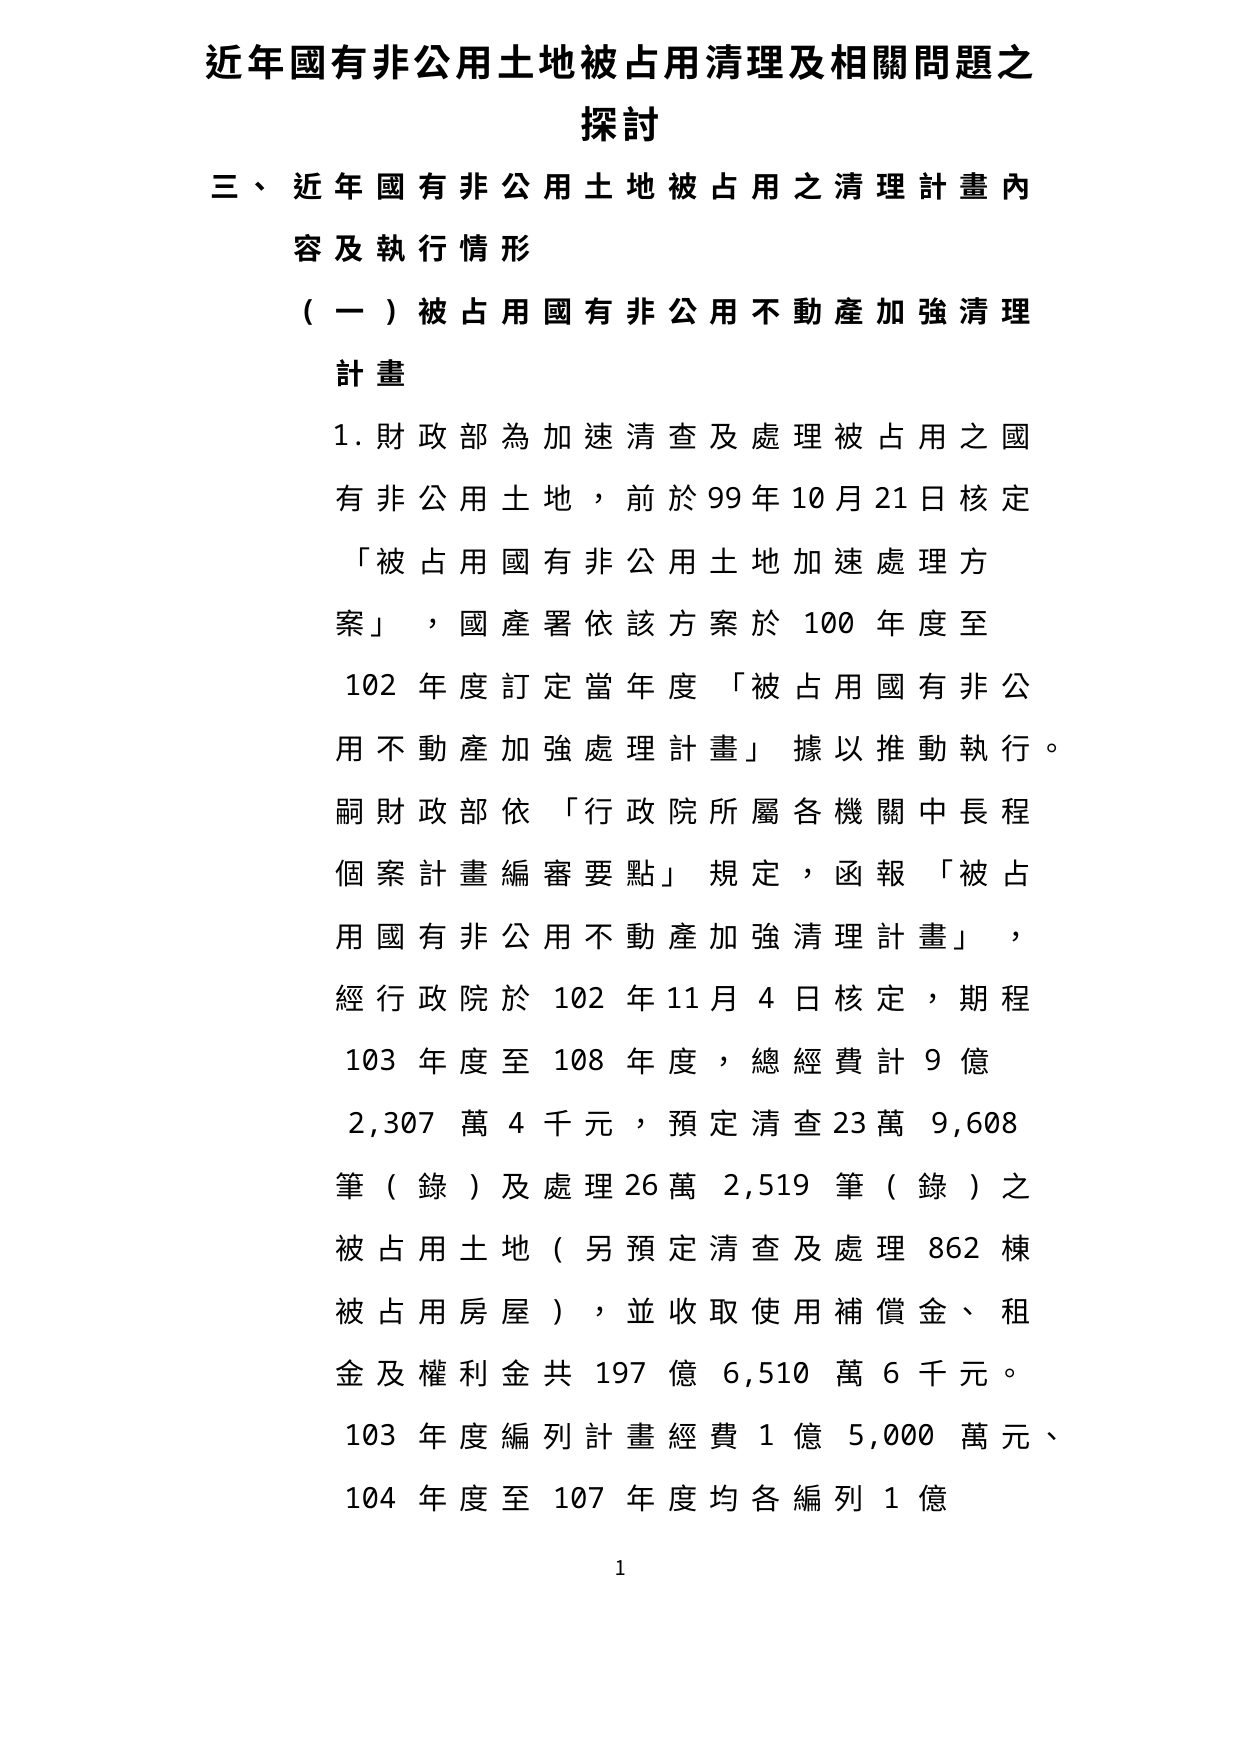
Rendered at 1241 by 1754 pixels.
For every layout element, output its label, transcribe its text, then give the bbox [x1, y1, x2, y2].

text 三、近年國有非公用土地被占用之清理計畫內容及執行情形 [203, 143, 1037, 268]
text 1.財政部為加速清查及處理被占用之國有非公用土地，前於99年10月21日核定「被占用國有非公用土地加速處理方案」，國產署依該方案於100年度至102年度訂定當年度「被占用國有非公用不動產加強處理計畫」據以推動執行。嗣財政部依「行政院所屬各機關中長程個案計畫編審要點」規定，函報「被占用國有非公用不動產加強清理計畫」，經行政院於102年11月4日核定，期程103年度至108年度，總經費計9億2,307萬4千元，預定清查23萬9,608筆(錄)及處理26萬2,519筆(錄)之被占用土地(另預定清查及處理862棟被占用房屋)，並收取使用補償金、租金及權利金共197億6,510萬6千元。103年度編列計畫經費1億5,000萬元、104年度至107年度均各編列1億4,751萬6千元、108年度則編列1億8,301萬元。 [292, 393, 1037, 1518]
text (一)被占用國有非公用不動產加強清理計畫 [262, 268, 1037, 393]
text 近年國有非公用土地被占用清理及相關問題之探討 [203, 18, 1037, 143]
